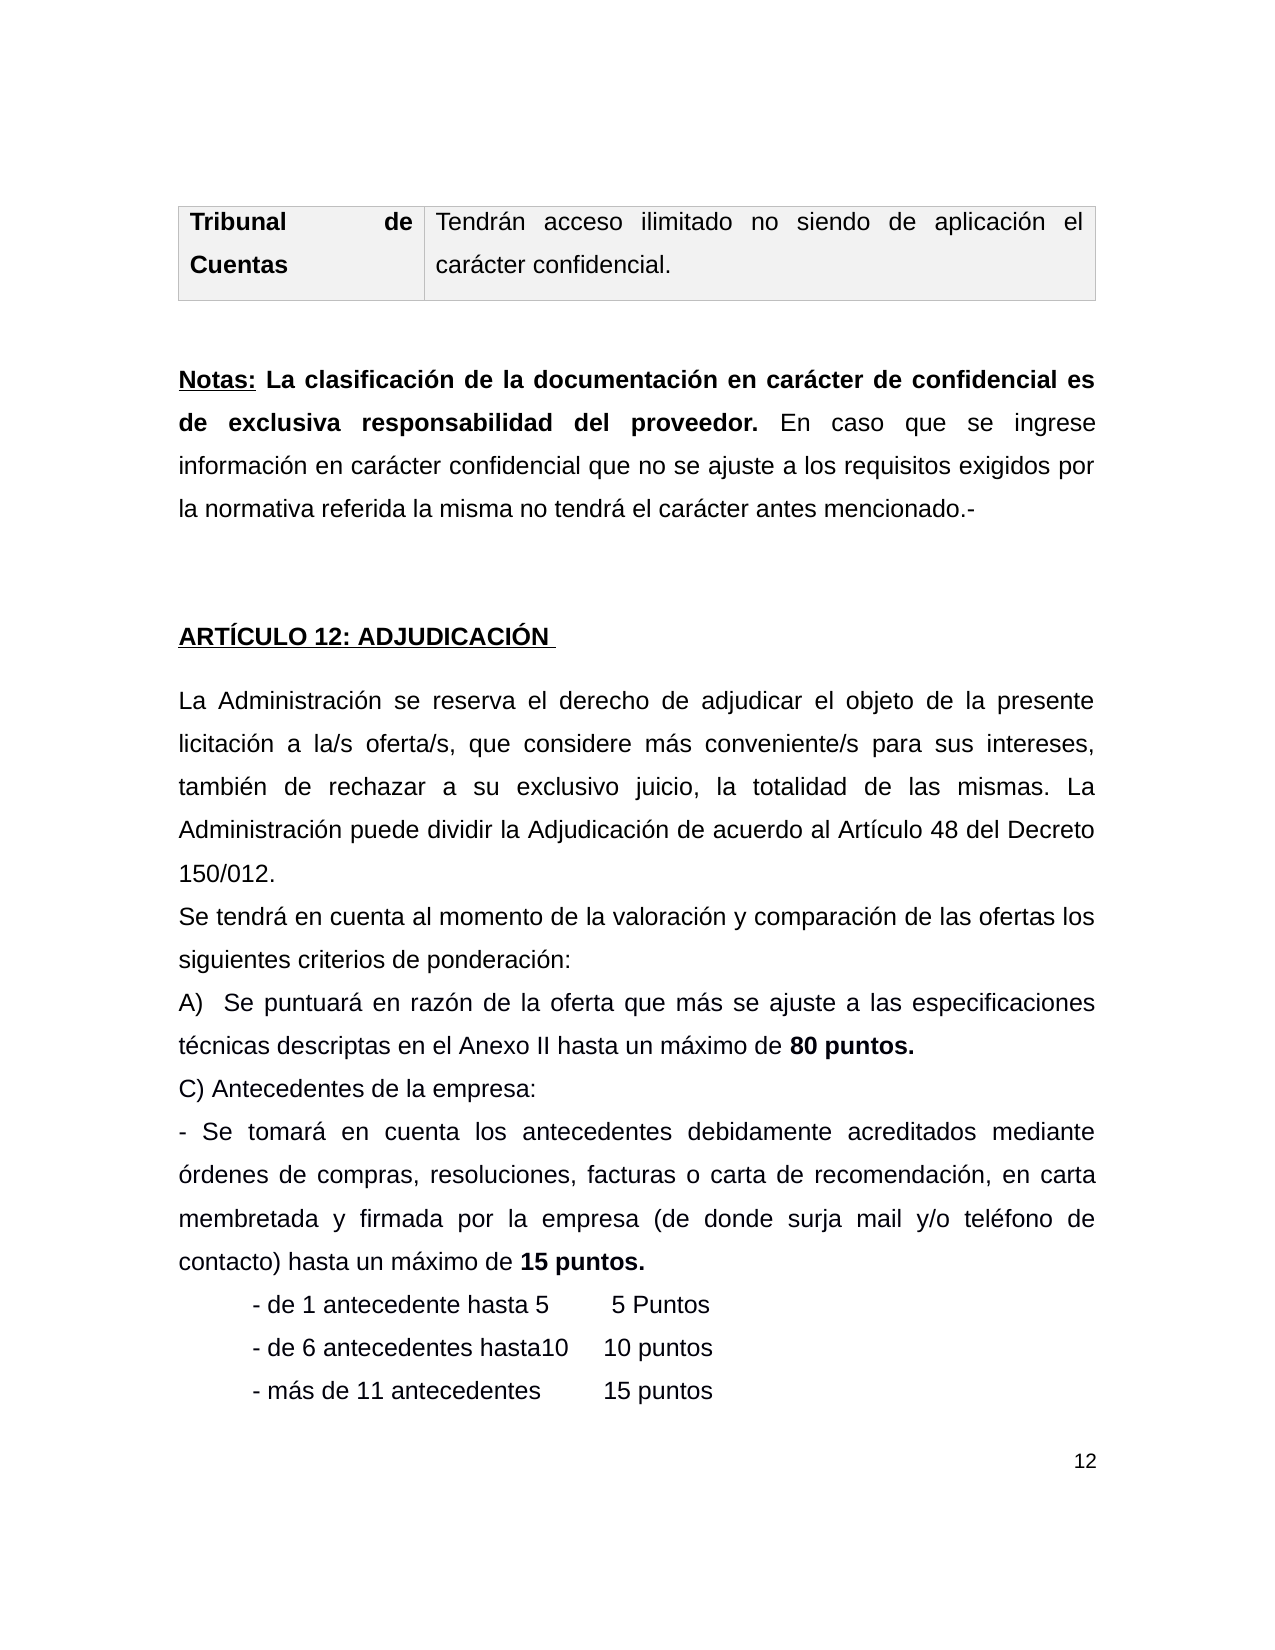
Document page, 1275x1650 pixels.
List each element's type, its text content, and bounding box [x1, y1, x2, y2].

subtitle ARTÍCULO 12: ADJUDICACIÓN [178, 622, 1097, 651]
text A) Se puntuará en razón de la oferta que más se ajuste a las especificaciones técnicas descriptas en el Anexo II hasta un máximo de 80 puntos. [178, 988, 1097, 1060]
text - de 6 antecedentes hasta10 10 puntos [178, 1333, 1097, 1362]
text Se tendrá en cuenta al momento de la valoración y comparación de las ofertas los siguientes criterios de ponderación: [178, 902, 1097, 974]
text - de 1 antecedente hasta 5 5 Puntos [178, 1290, 1097, 1319]
text C) Antecedentes de la empresa: [178, 1074, 1097, 1103]
text - Se tomará en cuenta los antecedentes debidamente acreditados mediante órdenes de compras, resoluciones, facturas o carta de recomendación, en carta membretada y firmada por la empresa (de donde surja mail y/o teléfono de contacto) hasta un máximo de 15 puntos. [178, 1117, 1097, 1276]
text La Administración se reserva el derecho de adjudicar el objeto de la presente licitación a la/s oferta/s, que considere más conveniente/s para sus intereses, también de rechazar a su exclusivo juicio, la totalidad de las mismas. La Administración puede dividir la Adjudicación de acuerdo al Artículo 48 del Decreto 150/012. [178, 686, 1097, 887]
table_cell Tendrán acceso ilimitado no siendo de aplicación el carácter confidencial. [425, 207, 1095, 300]
text Notas: La clasificación de la documentación en carácter de confidencial es de exclusiva responsabilidad del proveedor. En caso que se ingrese información en carácter confidencial que no se ajuste a los requisitos exigidos por la normativa referida la misma no tendrá el carácter antes mencionado.- [178, 365, 1097, 523]
table_cell Tribunal de Cuentas [179, 207, 424, 300]
text - más de 11 antecedentes 15 puntos [178, 1376, 1097, 1405]
